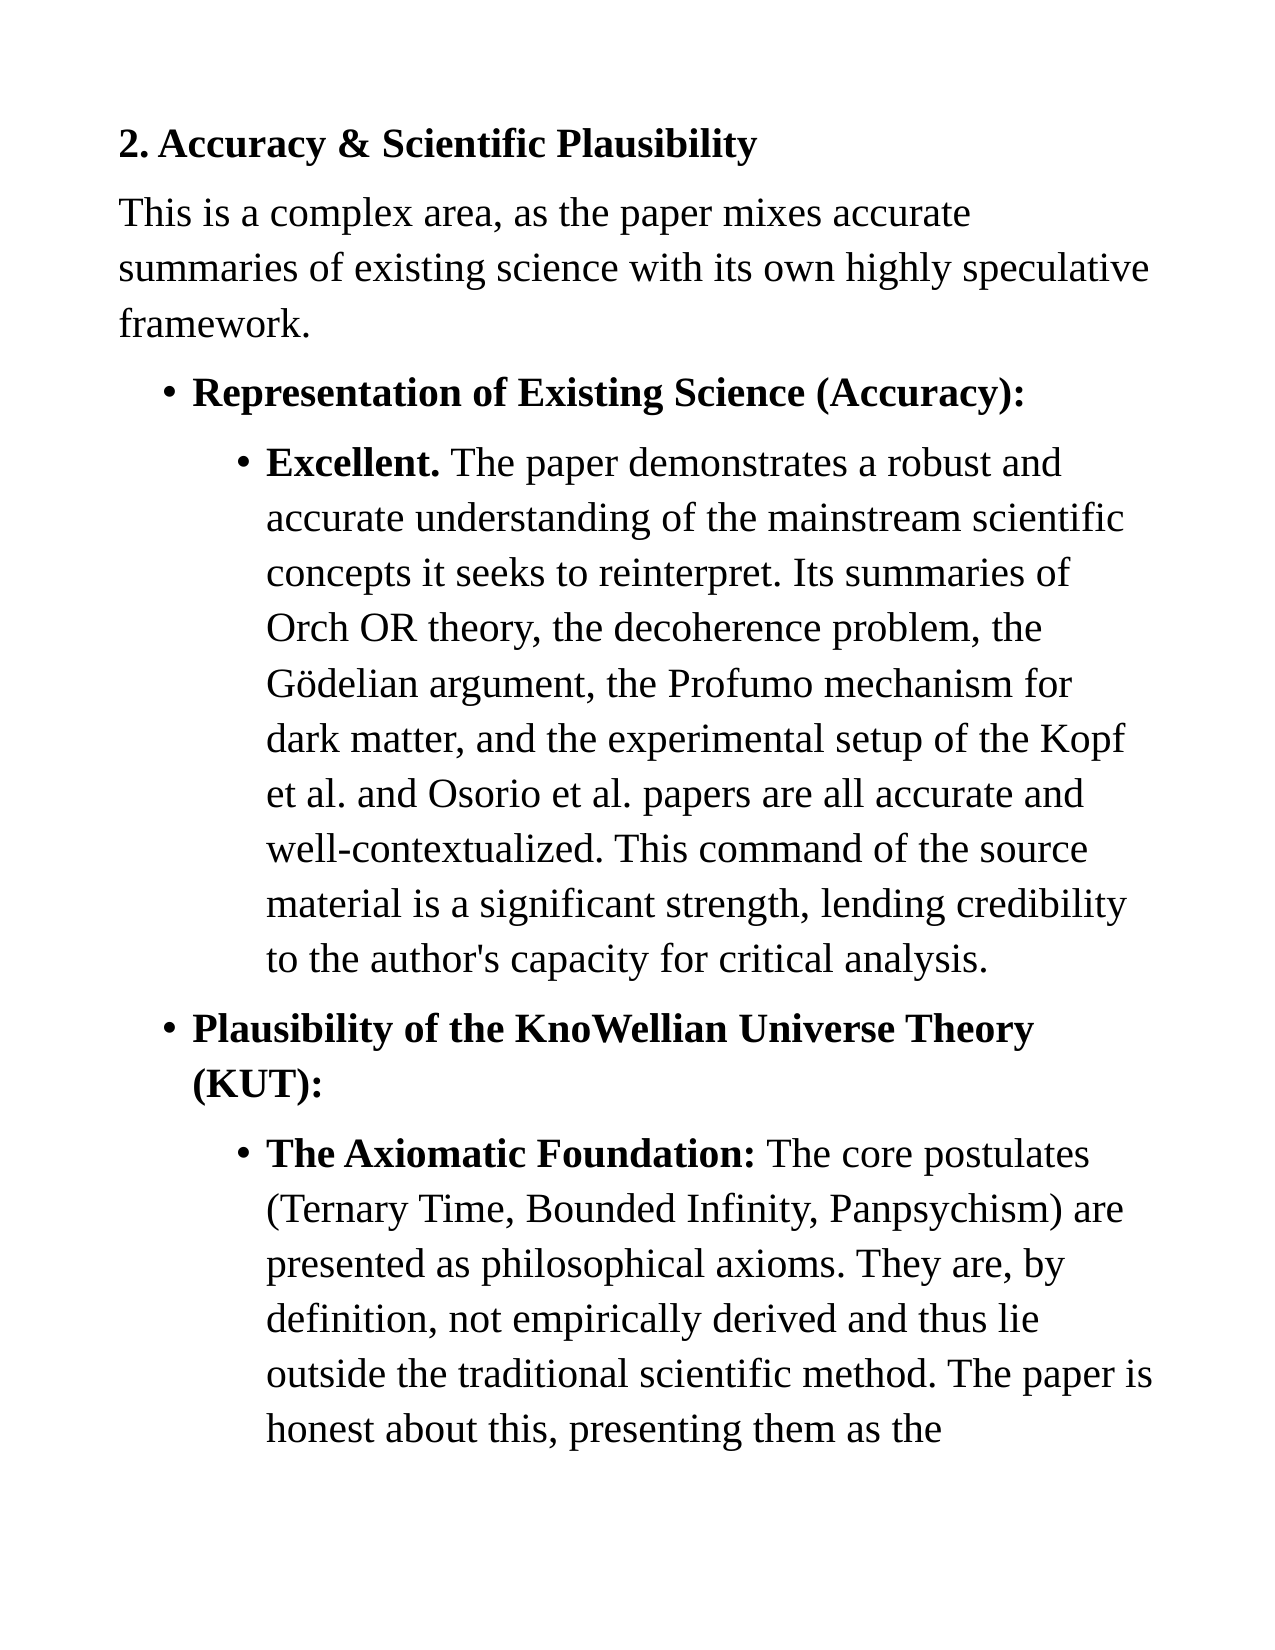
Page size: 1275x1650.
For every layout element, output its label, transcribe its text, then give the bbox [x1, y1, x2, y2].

subtitle 2. Accuracy & Scientific Plausibility [118, 118, 1157, 166]
list Plausibility of the KnoWellian Universe Theory (KUT): [162, 1003, 1157, 1106]
list The Axiomatic Foundation: The core postulates (Ternary Time, Bounded Infinity, Panpsychism) are presented as philosophical axioms. They are, by definition, not empirically derived and thus lie outside the traditional scientific method. The paper is honest about this, presenting them as the [236, 1128, 1157, 1452]
text This is a complex area, as the paper mixes accurate summaries of existing science with its own highly speculative framework. [118, 188, 1157, 346]
list Representation of Existing Science (Accuracy): [162, 368, 1157, 416]
list Excellent. The paper demonstrates a robust and accurate understanding of the mainstream scientific concepts it seeks to reinterpret. Its summaries of Orch OR theory, the decoherence problem, the Gödelian argument, the Profumo mechanism for dark matter, and the experimental setup of the Kopf et al. and Osorio et al. papers are all accurate and well-contextualized. This command of the source material is a significant strength, lending credibility to the author's capacity for critical analysis. [236, 437, 1157, 981]
